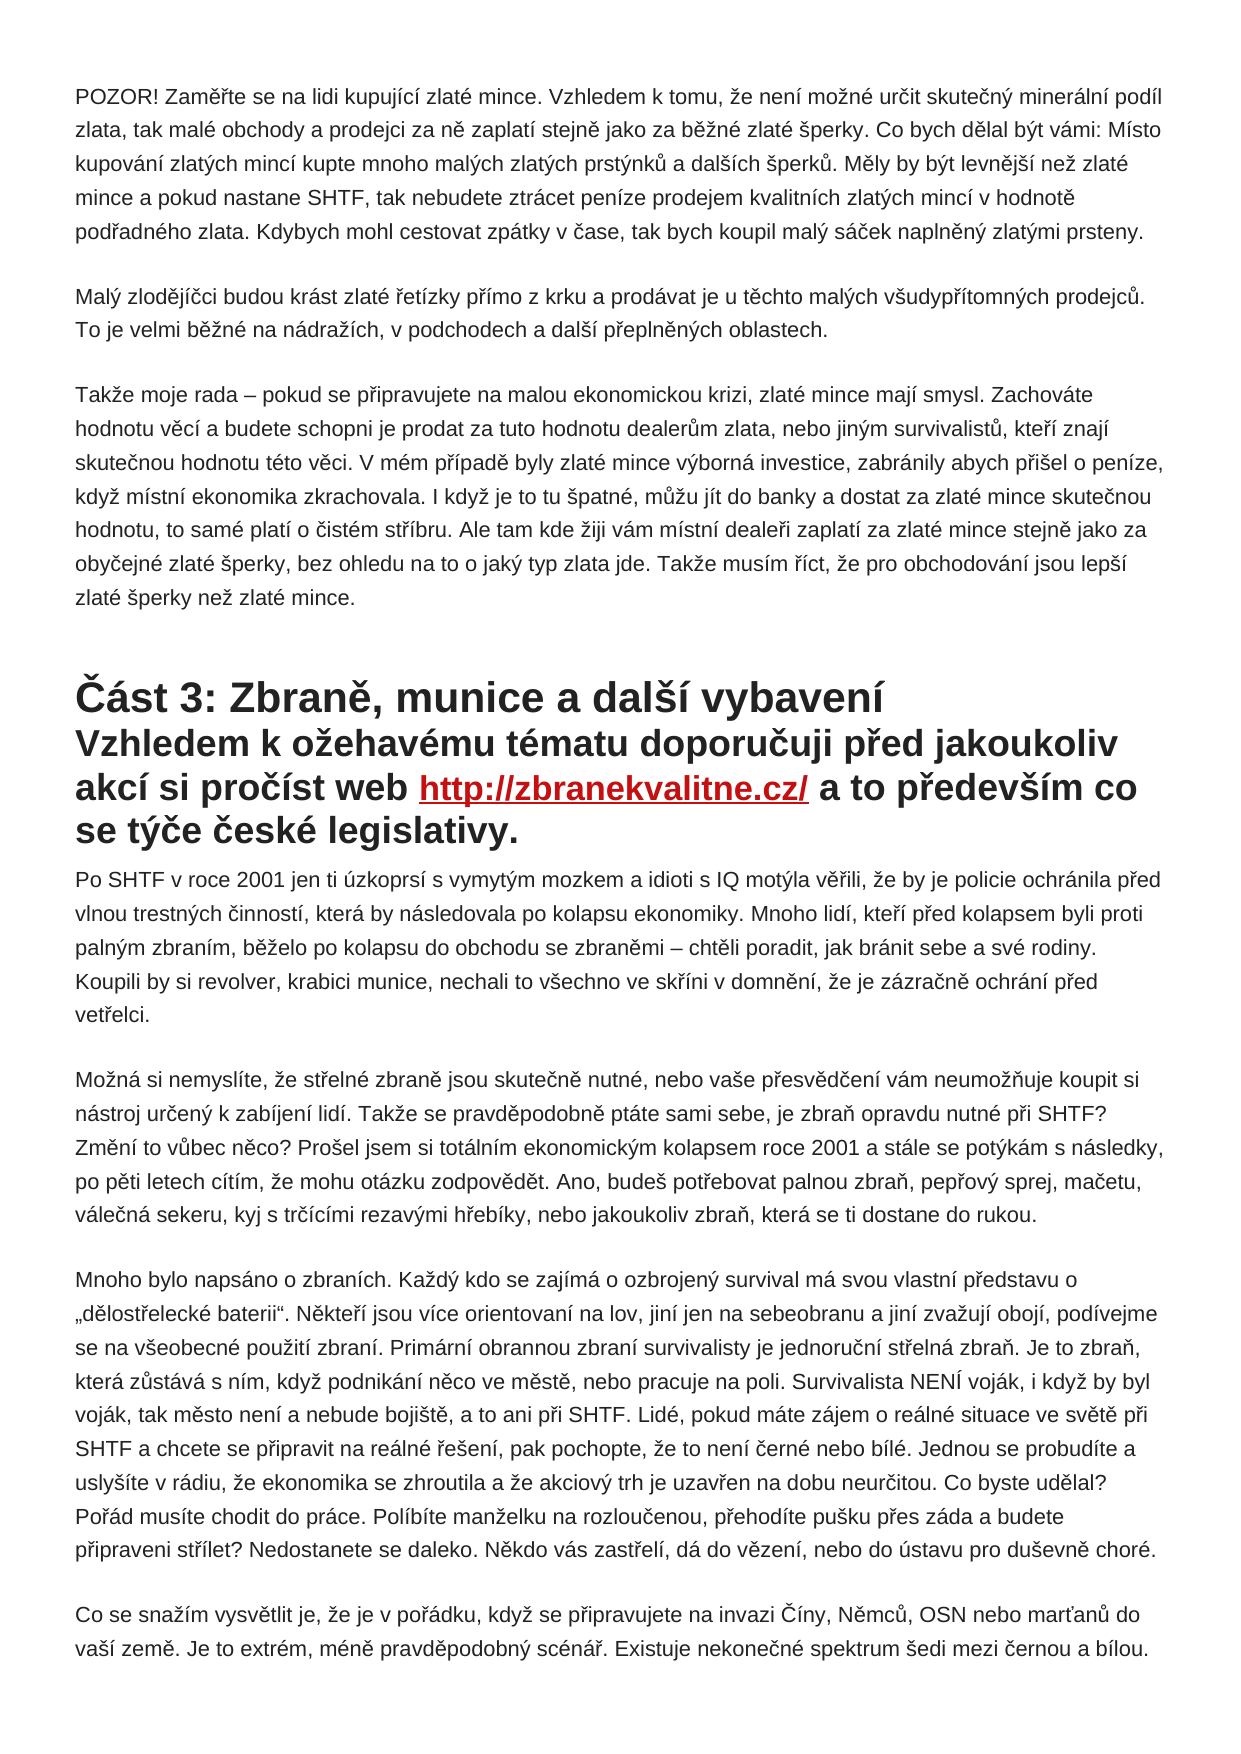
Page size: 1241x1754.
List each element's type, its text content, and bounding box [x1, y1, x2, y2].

text Po SHTF v roce 2001 jen ti úzkoprsí s vymytým mozkem a idioti s IQ motýla věřili, že by je policie ochránila před vlnou trestných činností, která by následovala po kolapsu ekonomiky. Mnoho lidí, kteří před kolapsem byli proti palným zbraním, běželo po kolapsu do obchodu se zbraněmi – chtěli poradit, jak bránit sebe a své rodiny. Koupili by si revolver, krabici munice, nechali to všechno ve skříni v domnění, že je zázračně ochrání před vetřelci. [75, 859, 1165, 1027]
text Vzhledem k ožehavému tématu doporučuji před jakoukoliv akcí si pročíst web http://zbranekvalitne.cz/ a to především co se týče české legislativy. [75, 722, 1165, 851]
text Takže moje rada – pokud se připravujete na malou ekonomickou krizi, zlaté mince mají smysl. Zachováte hodnotu věcí a budete schopni je prodat za tuto hodnotu dealerům zlata, nebo jiným survivalistů, kteří znají skutečnou hodnotu této věci. V mém případě byly zlaté mince výborná investice, zabránily abych přišel o peníze, když místní ekonomika zkrachovala. I když je to tu špatné, můžu jít do banky a dostat za zlaté mince skutečnou hodnotu, to samé platí o čistém stříbru. Ale tam kde žiji vám místní dealeři zaplatí za zlaté mince stejně jako za obyčejné zlaté šperky, bez ohledu na to o jaký typ zlata jde. Takže musím říct, že pro obchodování jsou lepší zlaté šperky než zlaté mince. [75, 374, 1165, 610]
text Mnoho bylo napsáno o zbraních. Každý kdo se zajímá o ozbrojený survival má svou vlastní představu o „dělostřelecké baterii“. Někteří jsou více orientovaní na lov, jiní jen na sebeobranu a jiní zvažují obojí, podívejme se na všeobecné použití zbraní. Primární obrannou zbraní survivalisty je jednoruční střelná zbraň. Je to zbraň, která zůstává s ním, když podnikání něco ve městě, nebo pracuje na poli. Survivalista NENÍ voják, i když by byl voják, tak město není a nebude bojiště, a to ani při SHTF. Lidé, pokud máte zájem o reálné situace ve světě při SHTF a chcete se připravit na reálné řešení, pak pochopte, že to není černé nebo bílé. Jednou se probudíte a uslyšíte v rádiu, že ekonomika se zhroutila a že akciový trh je uzavřen na dobu neurčitou. Co byste udělal? Pořád musíte chodit do práce. Políbíte manželku na rozloučenou, přehodíte pušku přes záda a budete připraveni střílet? Nedostanete se daleko. Někdo vás zastřelí, dá do vězení, nebo do ústavu pro duševně choré. [75, 1259, 1165, 1562]
text Co se snažím vysvětlit je, že je v pořádku, když se připravujete na invazi Číny, Němců, OSN nebo marťanů do vaší země. Je to extrém, méně pravděpodobný scénář. Existuje nekonečné spektrum šedi mezi černou a bílou. [75, 1594, 1165, 1661]
text Možná si nemyslíte, že střelné zbraně jsou skutečně nutné, nebo vaše přesvědčení vám neumožňuje koupit si nástroj určený k zabíjení lidí. Takže se pravděpodobně ptáte sami sebe, je zbraň opravdu nutné při SHTF? Změní to vůbec něco? Prošel jsem si totálním ekonomickým kolapsem roce 2001 a stále se potýkám s následky, po pěti letech cítím, že mohu otázku zodpovědět. Ano, budeš potřebovat palnou zbraň, pepřový sprej, mačetu, válečná sekeru, kyj s trčícími rezavými hřebíky, nebo jakoukoliv zbraň, která se ti dostane do rukou. [75, 1059, 1165, 1227]
text POZOR! Zaměřte se na lidi kupující zlaté mince. Vzhledem k tomu, že není možné určit skutečný minerální podíl zlata, tak malé obchody a prodejci za ně zaplatí stejně jako za běžné zlaté šperky. Co bych dělal být vámi: Místo kupování zlatých mincí kupte mnoho malých zlatých prstýnků a dalších šperků. Měly by být levnější než zlaté mince a pokud nastane SHTF, tak nebudete ztrácet peníze prodejem kvalitních zlatých mincí v hodnotě podřadného zlata. Kdybych mohl cestovat zpátky v čase, tak bych koupil malý sáček naplněný zlatými prsteny. [75, 75, 1165, 244]
text Malý zlodějíčci budou krást zlaté řetízky přímo z krku a prodávat je u těchto malých všudypřítomných prodejců. To je velmi běžné na nádražích, v podchodech a další přeplněných oblastech. [75, 275, 1165, 342]
text Část 3: Zbraně, munice a další vybavení [75, 672, 1165, 722]
